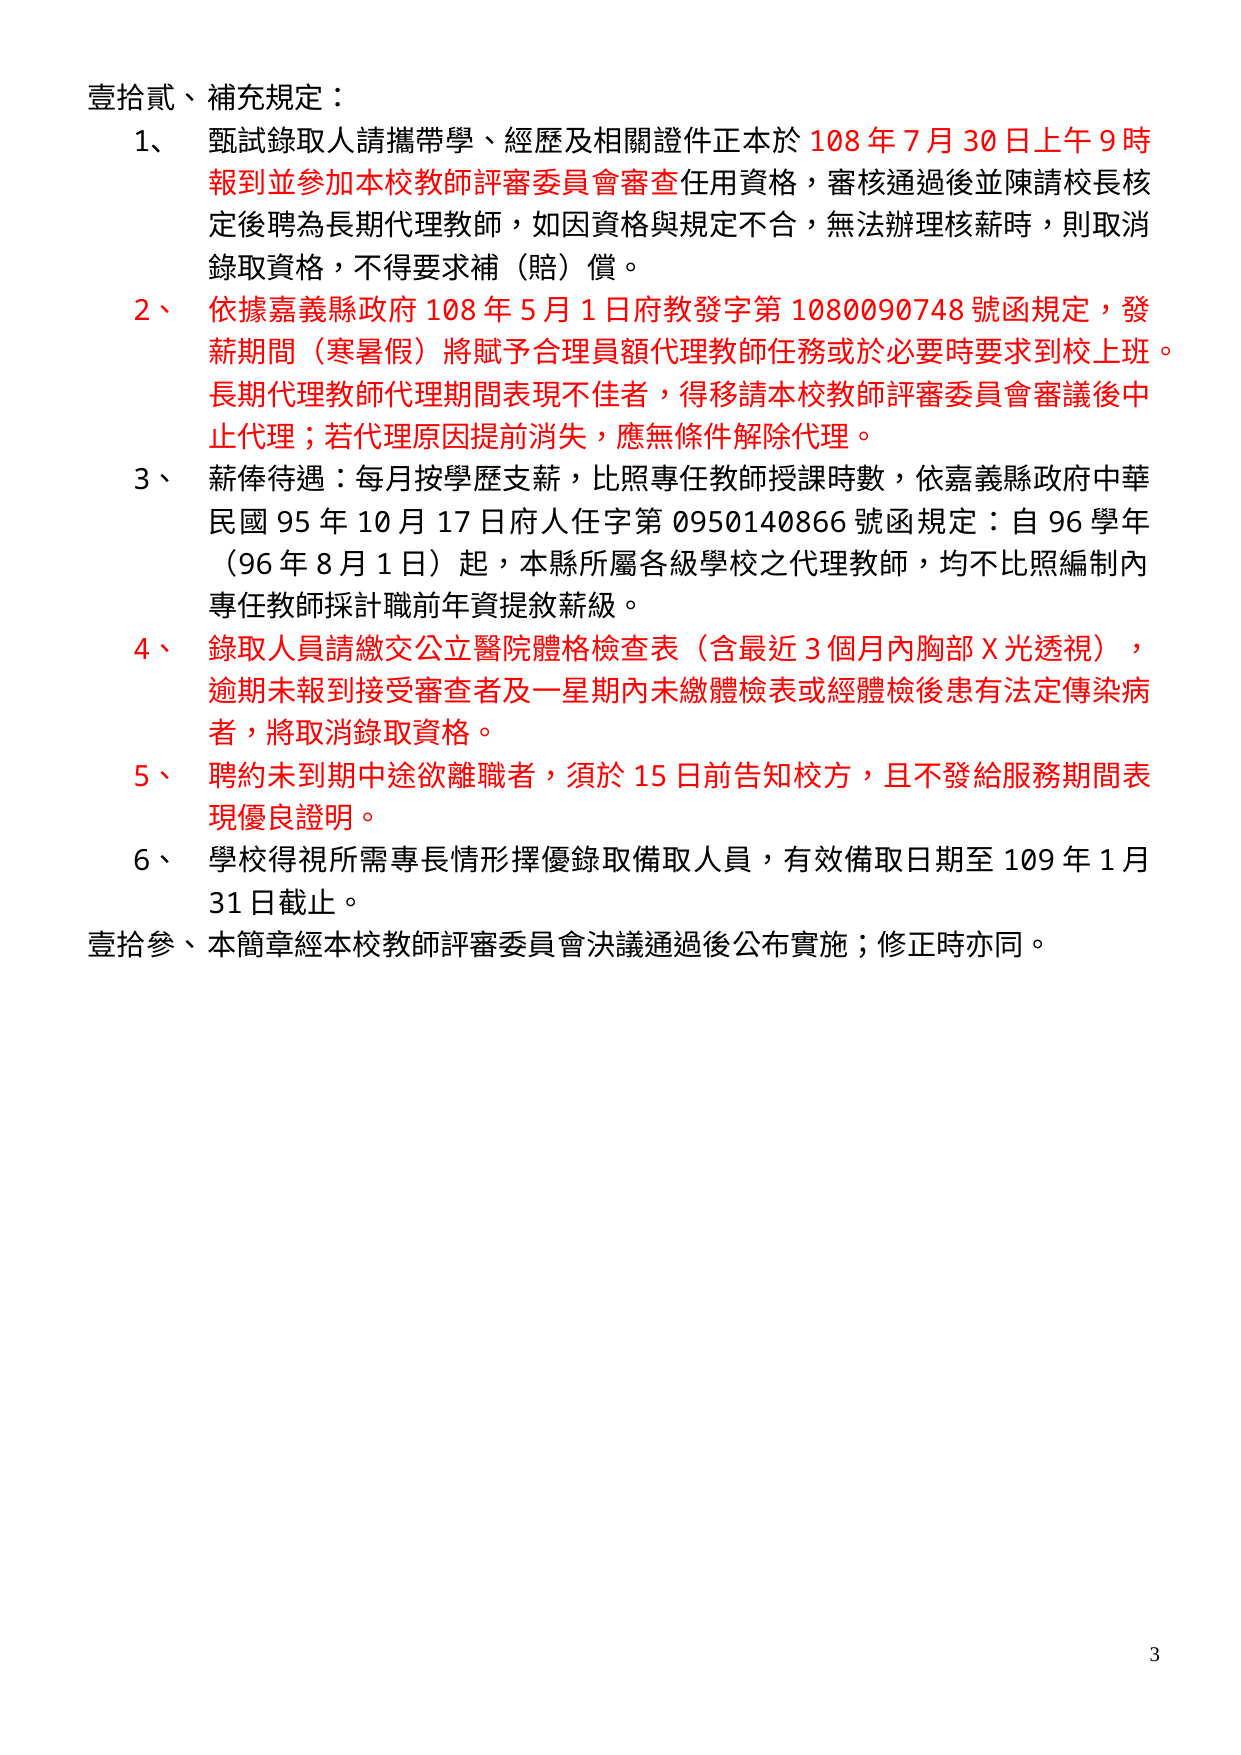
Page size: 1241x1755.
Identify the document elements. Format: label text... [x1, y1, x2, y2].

list 甄試錄取人請攜帶學、經歷及相關證件正本於108年7月30日上午9時報到並參加本校教師評審委員會審查任用資格，審核通過後並陳請校長核定後聘為長期代理教師，如因資格與規定不合，無法辦理核薪時，則取消錄取資格，不得要求補（賠）償。 [133, 117, 1152, 287]
list 聘約未到期中途欲離職者，須於15日前告知校方，且不發給服務期間表現優良證明。 [133, 752, 1152, 837]
list 學校得視所需專長情形擇優錄取備取人員，有效備取日期至109年1月31日截止。 [133, 837, 1152, 922]
list 補充規定： [87, 75, 1152, 117]
list 本簡章經本校教師評審委員會決議通過後公布實施；修正時亦同。 [87, 922, 1152, 964]
list 錄取人員請繳交公立醫院體格檢查表（含最近3個月內胸部X光透視），逾期未報到接受審查者及一星期內未繳體檢表或經體檢後患有法定傳染病者，將取消錄取資格。 [133, 625, 1152, 752]
list 薪俸待遇：每月按學歷支薪，比照專任教師授課時數，依嘉義縣政府中華民國95年10月17日府人任字第0950140866號函規定：自96學年（96年8月1日）起，本縣所屬各級學校之代理教師，均不比照編制內專任教師採計職前年資提敘薪級。 [133, 456, 1152, 625]
list 依據嘉義縣政府108年5月1日府教發字第1080090748號函規定，發薪期間（寒暑假）將賦予合理員額代理教師任務或於必要時要求到校上班。長期代理教師代理期間表現不佳者，得移請本校教師評審委員會審議後中止代理；若代理原因提前消失，應無條件解除代理。 [133, 287, 1152, 456]
